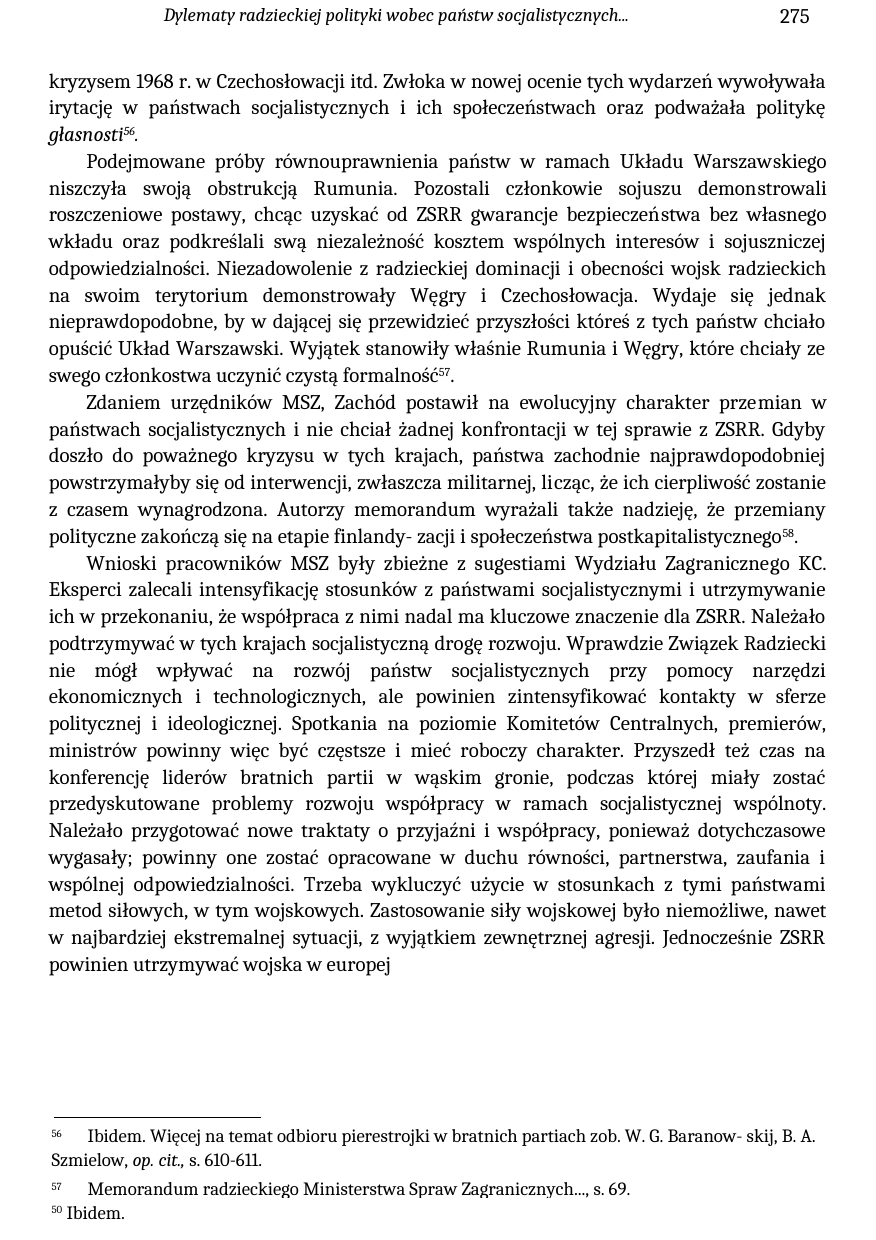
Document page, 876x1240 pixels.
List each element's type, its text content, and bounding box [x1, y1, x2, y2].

text Podejmowane próby równouprawnienia państw w ramach Układu Warszaw­skiego niszczyła swoją obstrukcją Rumunia. Pozostali członkowie sojuszu demon­strowali roszczeniowe postawy, chcąc uzyskać od ZSRR gwarancje bezpieczeń­stwa bez własnego wkładu oraz podkreślali swą niezależność kosztem wspólnych interesów i sojuszniczej odpowiedzialności. Niezadowolenie z radzieckiej domi­nacji i obecności wojsk radzieckich na swoim terytorium demonstrowały Wę­gry i Czechosłowacja. Wydaje się jednak nieprawdopodobne, by w dającej się przewidzieć przyszłości któreś z tych państw chciało opuścić Układ Warszawski. Wyjątek stanowiły właśnie Rumunia i Węgry, które chciały ze swego członkostwa uczynić czystą formalność57. [48, 149, 827, 388]
text 50 Ibidem. [51, 1202, 825, 1224]
text Wnioski pracowników MSZ były zbieżne z sugestiami Wydziału Zagraniczne­go KC. Eksperci zalecali intensyfikację stosunków z państwami socjalistycznymi i utrzymywanie ich w przekonaniu, że współpraca z nimi nadal ma kluczowe znaczenie dla ZSRR. Należało podtrzymywać w tych krajach socjalistyczną dro­gę rozwoju. Wprawdzie Związek Radziecki nie mógł wpływać na rozwój państw socjalistycznych przy pomocy narzędzi ekonomicznych i technologicznych, ale powinien zintensyfikować kontakty w sferze politycznej i ideologicznej. Spotka­nia na poziomie Komitetów Centralnych, premierów, ministrów powinny więc być częstsze i mieć roboczy charakter. Przyszedł też czas na konferencję liderów bratnich partii w wąskim gronie, podczas której miały zostać przedyskutowa­ne problemy rozwoju współpracy w ramach socjalistycznej wspólnoty. Należało przygotować nowe traktaty o przyjaźni i współpracy, ponieważ dotychczasowe wygasały; powinny one zostać opracowane w duchu równości, partnerstwa, zaufania i wspólnej odpowiedzialności. Trzeba wykluczyć użycie w stosunkach z tymi państwami metod siłowych, w tym wojskowych. Zastosowanie siły woj­skowej było niemożliwe, nawet w najbardziej ekstremalnej sytuacji, z wyjątkiem zewnętrznej agresji. Jednocześnie ZSRR powinien utrzymywać wojska w europej­ [48, 551, 827, 977]
text 56 Ibidem. Więcej na temat odbioru pierestrojki w bratnich partiach zob. W. G. Baranow- skij, B. A. Szmielow, op. cit., s. 610-611. [51, 1126, 825, 1171]
text 57 Memorandum radzieckiego Ministerstwa Spraw Zagranicznych..., s. 69. [51, 1179, 825, 1197]
text Dylematy radzieckiej polityki wobec państw socjalistycznych... [163, 5, 708, 26]
text kryzysem 1968 r. w Czechosłowacji itd. Zwłoka w nowej ocenie tych wydarzeń wywoływała irytację w państwach socjalistycznych i ich społeczeństwach oraz podważała politykę głasnosti56. [48, 69, 827, 147]
text 275 [780, 4, 822, 28]
text Zdaniem urzędników MSZ, Zachód postawił na ewolucyjny charakter prze­mian w państwach socjalistycznych i nie chciał żadnej konfrontacji w tej sprawie z ZSRR. Gdyby doszło do poważnego kryzysu w tych krajach, państwa zachodnie najprawdopodobniej powstrzymałyby się od interwencji, zwłaszcza militarnej, li­cząc, że ich cierpliwość zostanie z czasem wynagrodzona. Autorzy memorandum wyrażali także nadzieję, że przemiany polityczne zakończą się na etapie finlandy- zacji i społeczeństwa postkapitalistycznego58. [48, 391, 827, 548]
